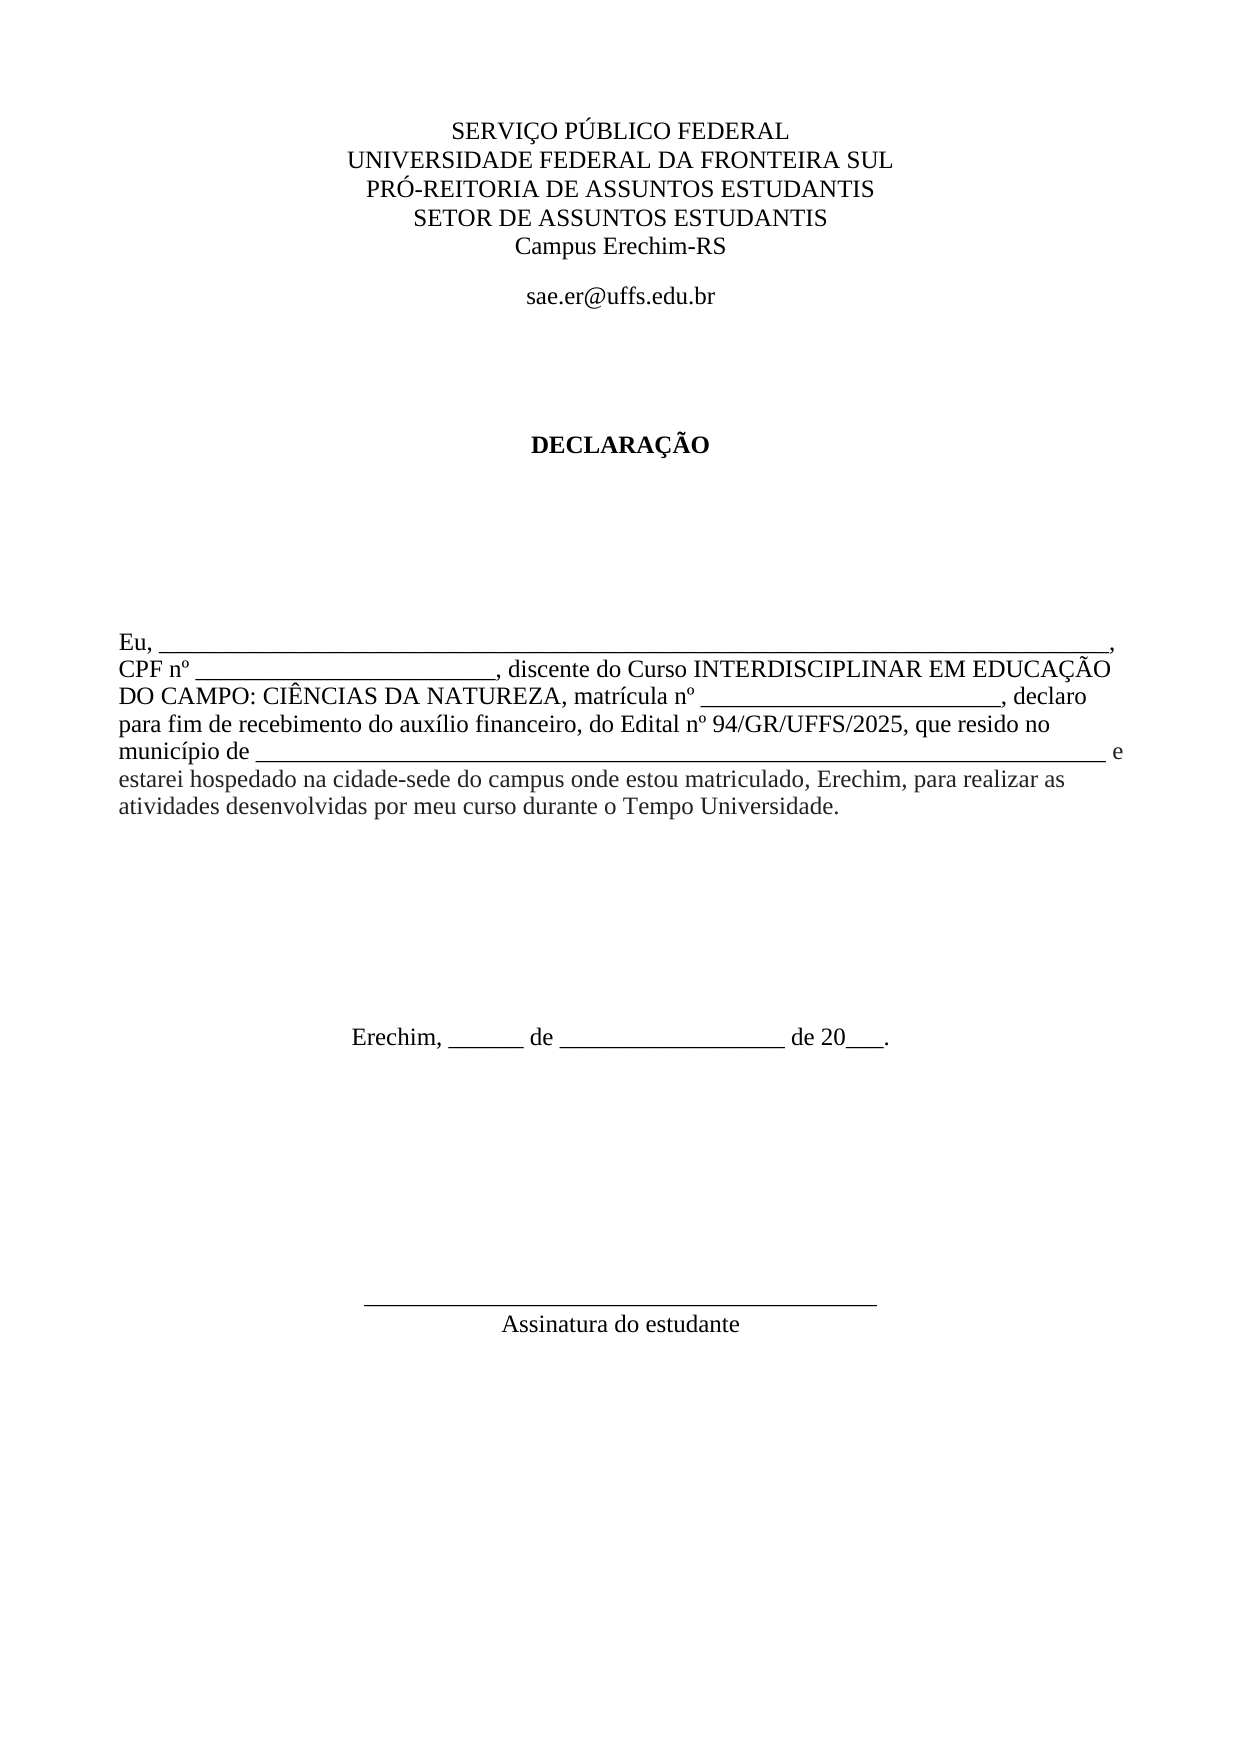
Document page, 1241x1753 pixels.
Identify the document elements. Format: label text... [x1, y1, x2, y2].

text _________________________________________ [118, 1280, 1122, 1309]
text UNIVERSIDADE FEDERAL DA FRONTEIRA SUL [118, 145, 1122, 174]
text Assinatura do estudante [118, 1309, 1122, 1337]
text SETOR DE ASSUNTOS ESTUDANTIS [118, 203, 1122, 231]
text Eu, ____________________________________________________________________________, CPF nº ________________________, discente do Curso INTERDISCIPLINAR EM EDUCAÇÃO DO CAMPO: CIÊNCIAS DA NATUREZA, matrícula nº ________________________, declaro para fim de recebimento do auxílio financeiro, do Edital nº 94/GR/UFFS/2025, que resido no município de ____________________________________________________________________ e estarei hospedado na cidade-sede do campus onde estou matriculado, Erechim, para realizar as atividades desenvolvidas por meu curso durante o Tempo Universidade. [118, 628, 1123, 820]
text PRÓ-REITORIA DE ASSUNTOS ESTUDANTIS [118, 174, 1122, 203]
text Campus Erechim-RS [118, 231, 1122, 260]
text SERVIÇO PÚBLICO FEDERAL [118, 116, 1122, 145]
text DECLARAÇÃO [118, 430, 1122, 458]
text sae.er@uffs.edu.br [118, 281, 1122, 310]
text Erechim, ______ de __________________ de 20___. [118, 1022, 1122, 1050]
